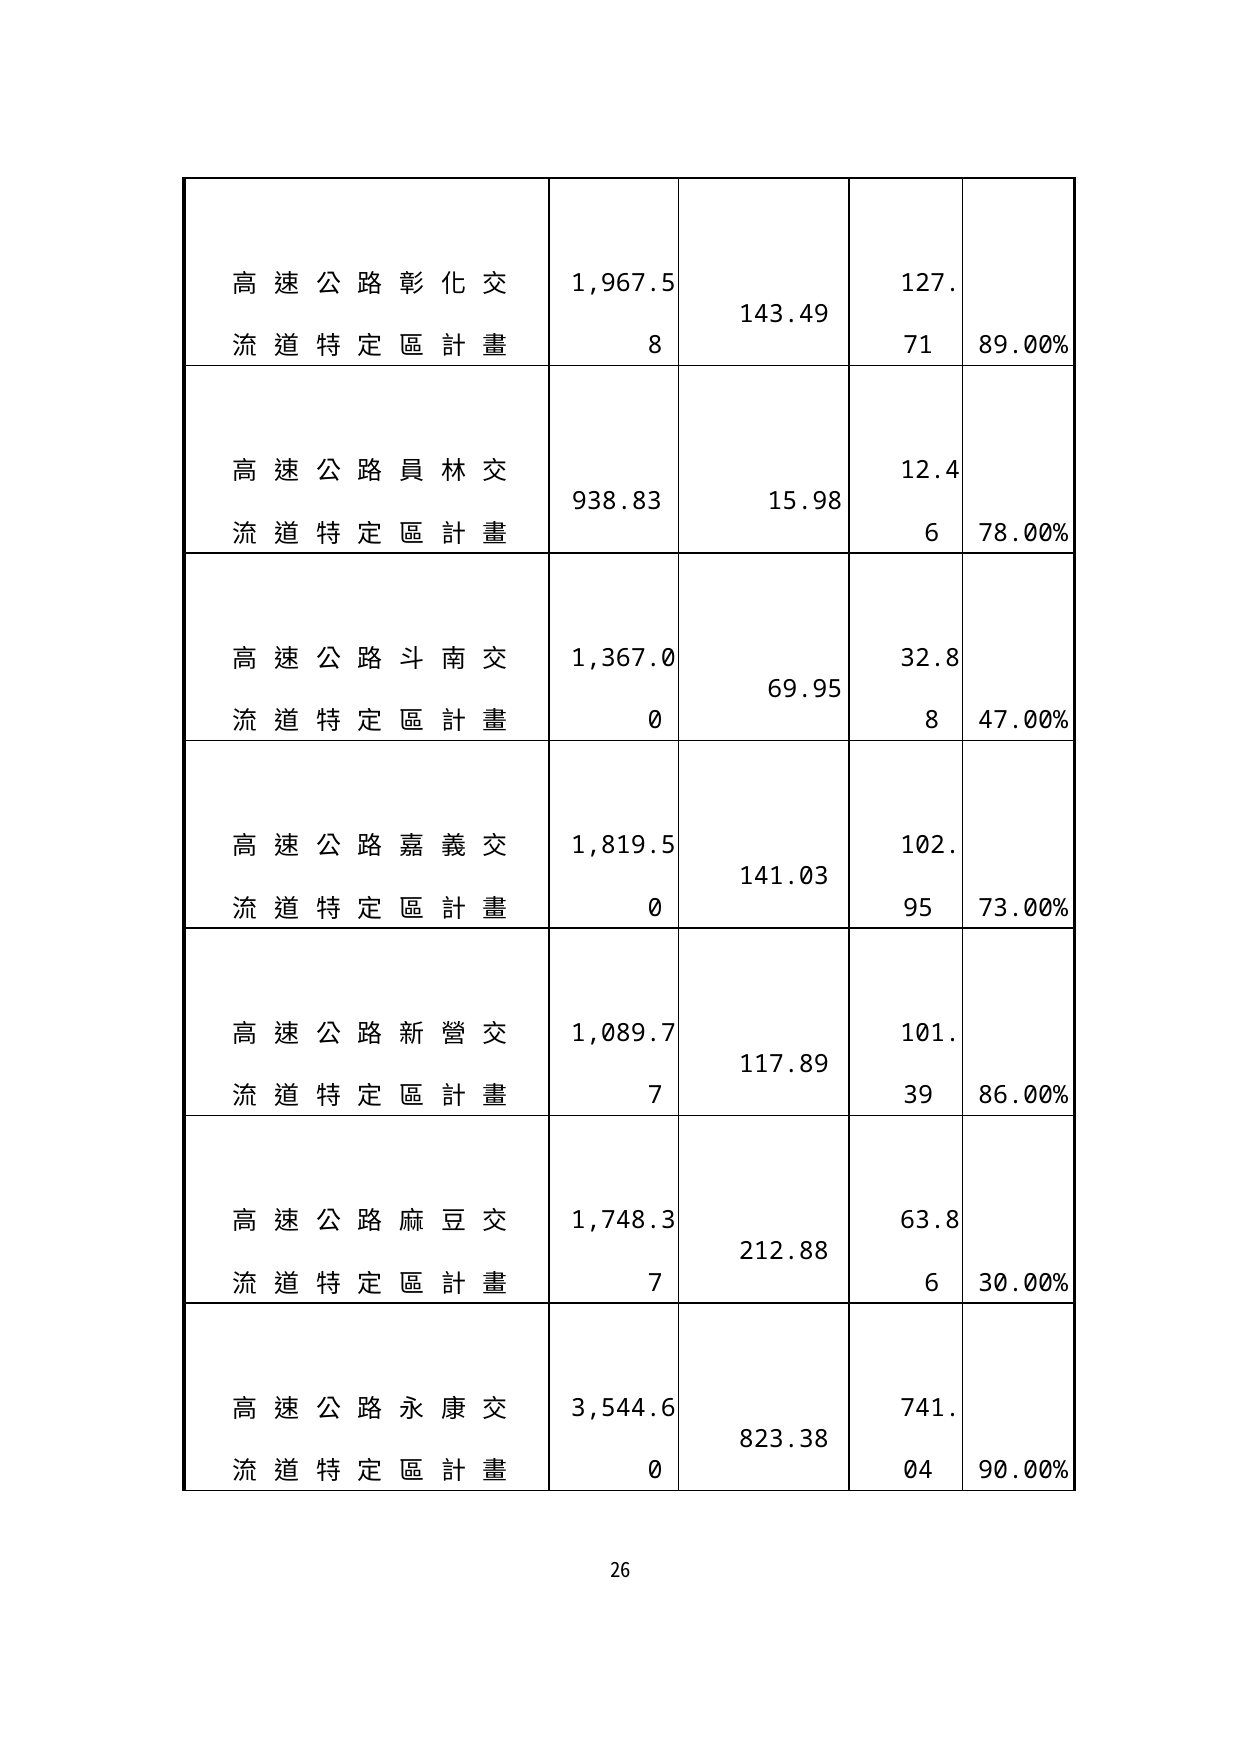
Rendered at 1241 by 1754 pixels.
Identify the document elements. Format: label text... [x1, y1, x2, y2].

table_cell 高速公路嘉義交流道特定區計畫 [186, 741, 548, 927]
table_cell 938.83 [550, 366, 678, 552]
table_cell 102.95 [850, 741, 962, 927]
table_cell 73.00% [963, 741, 1073, 927]
table_cell 1,748.37 [550, 1116, 678, 1302]
table_cell 212.88 [679, 1116, 848, 1302]
table_cell 69.95 [679, 554, 848, 740]
table_cell 15.98 [679, 366, 848, 552]
table_cell 高速公路彰化交流道特定區計畫 [186, 179, 548, 365]
table_cell 高速公路永康交流道特定區計畫 [186, 1304, 548, 1490]
table_cell 86.00% [963, 929, 1073, 1115]
table_cell 3,544.60 [550, 1304, 678, 1490]
table_cell 143.49 [679, 179, 848, 365]
table_cell 47.00% [963, 554, 1073, 740]
table_cell 高速公路麻豆交流道特定區計畫 [186, 1116, 548, 1302]
table_cell 30.00% [963, 1116, 1073, 1302]
table_cell 141.03 [679, 741, 848, 927]
table_cell 高速公路新營交流道特定區計畫 [186, 929, 548, 1115]
table_cell 1,819.50 [550, 741, 678, 927]
table_cell 90.00% [963, 1304, 1073, 1490]
table_cell 63.86 [850, 1116, 962, 1302]
table_cell 32.88 [850, 554, 962, 740]
table_cell 1,089.77 [550, 929, 678, 1115]
table_cell 12.46 [850, 366, 962, 552]
table_cell 101.39 [850, 929, 962, 1115]
table_cell 高速公路員林交流道特定區計畫 [186, 366, 548, 552]
table_cell 117.89 [679, 929, 848, 1115]
table_cell 78.00% [963, 366, 1073, 552]
table_cell 823.38 [679, 1304, 848, 1490]
table_cell 127.71 [850, 179, 962, 365]
table_cell 89.00% [963, 179, 1073, 365]
table_cell 1,367.00 [550, 554, 678, 740]
table_cell 高速公路斗南交流道特定區計畫 [186, 554, 548, 740]
table_cell 1,967.58 [550, 179, 678, 365]
table_cell 741.04 [850, 1304, 962, 1490]
